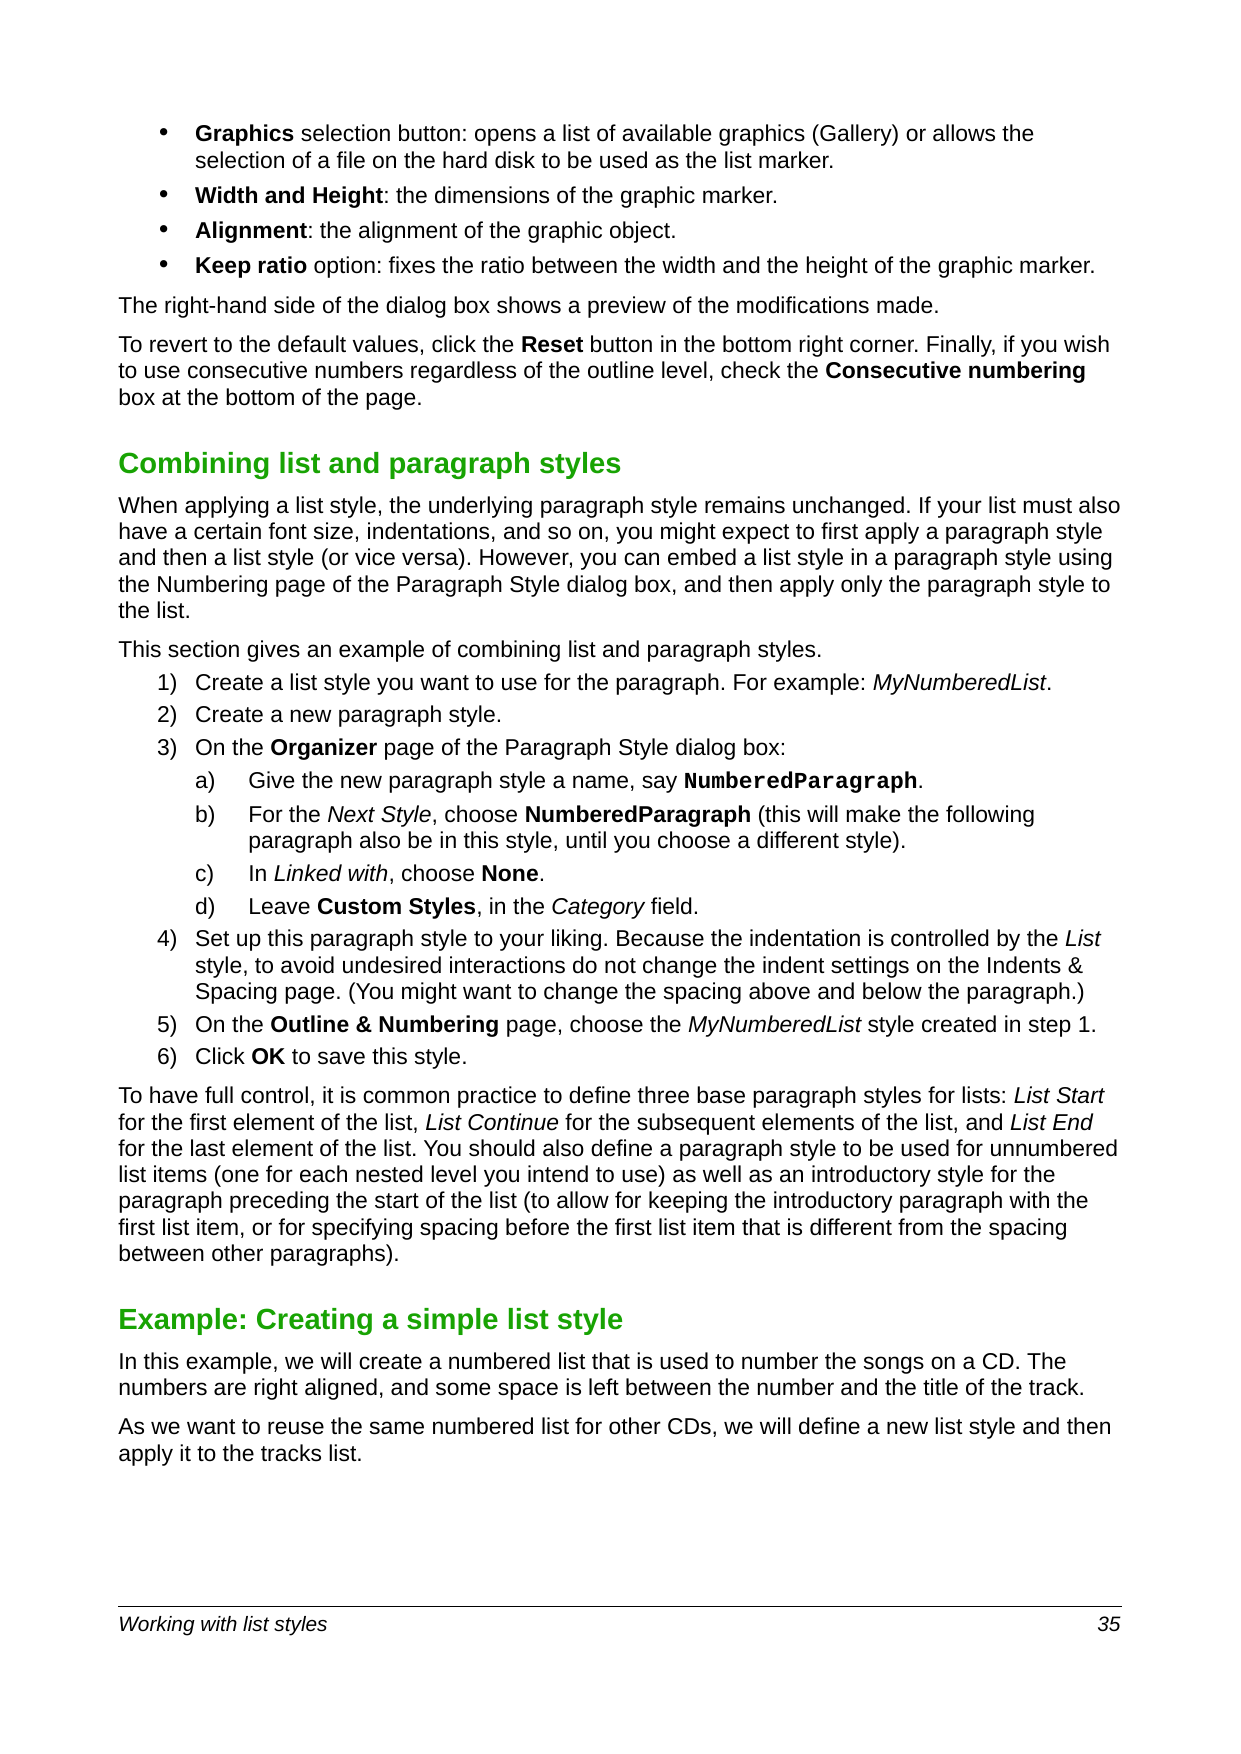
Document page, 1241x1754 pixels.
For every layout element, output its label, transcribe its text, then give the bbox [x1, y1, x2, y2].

list On the Outline & Numbering page, choose the MyNumberedList style created in step 1. [177, 1011, 1122, 1037]
list In Linked with, choose None. [195, 860, 1122, 886]
list Leave Custom Styles, in the Category field. [195, 893, 1122, 919]
text In this example, we will create a numbered list that is used to number the songs on a CD. The numbers are right aligned, and some space is left between the number and the title of the track. [118, 1348, 1122, 1401]
list For the Next Style, choose NumberedParagraph (this will make the following paragraph also be in this style, until you choose a different style). [195, 801, 1122, 854]
text To revert to the default values, click the Reset button in the bottom right corner. Finally, if you wish to use consecutive numbers regardless of the outline level, check the Consecutive numbering box at the bottom of the page. [118, 331, 1122, 410]
list Keep ratio option: fixes the ratio between the width and the height of the graphic marker. [156, 251, 1122, 280]
list On the Organizer page of the Paragraph Style dialog box: [177, 734, 1122, 760]
subtitle Combining list and paragraph styles [118, 446, 1122, 479]
text As we want to reuse the same numbered list for other CDs, we will define a new list style and then apply it to the tracks list. [118, 1413, 1122, 1466]
list Click OK to save this style. [177, 1043, 1122, 1069]
list Graphics selection button: opens a list of available graphics (Gallery) or allows the selection of a file on the hard disk to be used as the list marker. [156, 118, 1122, 174]
list Give the new paragraph style a name, say NumberedParagraph. [195, 767, 1122, 795]
list This section gives an example of combining list and paragraph styles. [118, 636, 1122, 662]
list Create a new paragraph style. [177, 701, 1122, 728]
list Set up this paragraph style to your liking. Because the indentation is controlled by the List style, to avoid undesired interactions do not change the indent settings on the Indents & Spacing page. (You might want to change the spacing above and below the paragraph.) [177, 925, 1122, 1004]
list Create a list style you want to use for the paragraph. For example: MyNumberedList. [177, 669, 1122, 695]
list Alignment: the alignment of the graphic object. [156, 215, 1122, 244]
text When applying a list style, the underlying paragraph style remains unchanged. If your list must also have a certain font size, indentations, and so on, you might expect to first apply a paragraph style and then a list style (or vice versa). However, you can embed a list style in a paragraph style using the Numbering page of the Paragraph Style dialog box, and then apply only the paragraph style to the list. [118, 492, 1122, 623]
subtitle Example: Creating a simple list style [118, 1302, 1122, 1336]
list Width and Height: the dimensions of the graphic marker. [156, 180, 1122, 209]
text The right-hand side of the dialog box shows a preview of the modifications made. [118, 292, 1122, 319]
text To have full control, it is common practice to define three base paragraph styles for lists: List Start for the first element of the list, List Continue for the subsequent elements of the list, and List End for the last element of the list. You should also define a paragraph style to be used for unnumbered list items (one for each nested level you intend to use) as well as an introductory style for the paragraph preceding the start of the list (to allow for keeping the introductory paragraph with the first list item, or for specifying spacing before the first list item that is different from the spacing between other paragraphs). [118, 1082, 1122, 1267]
